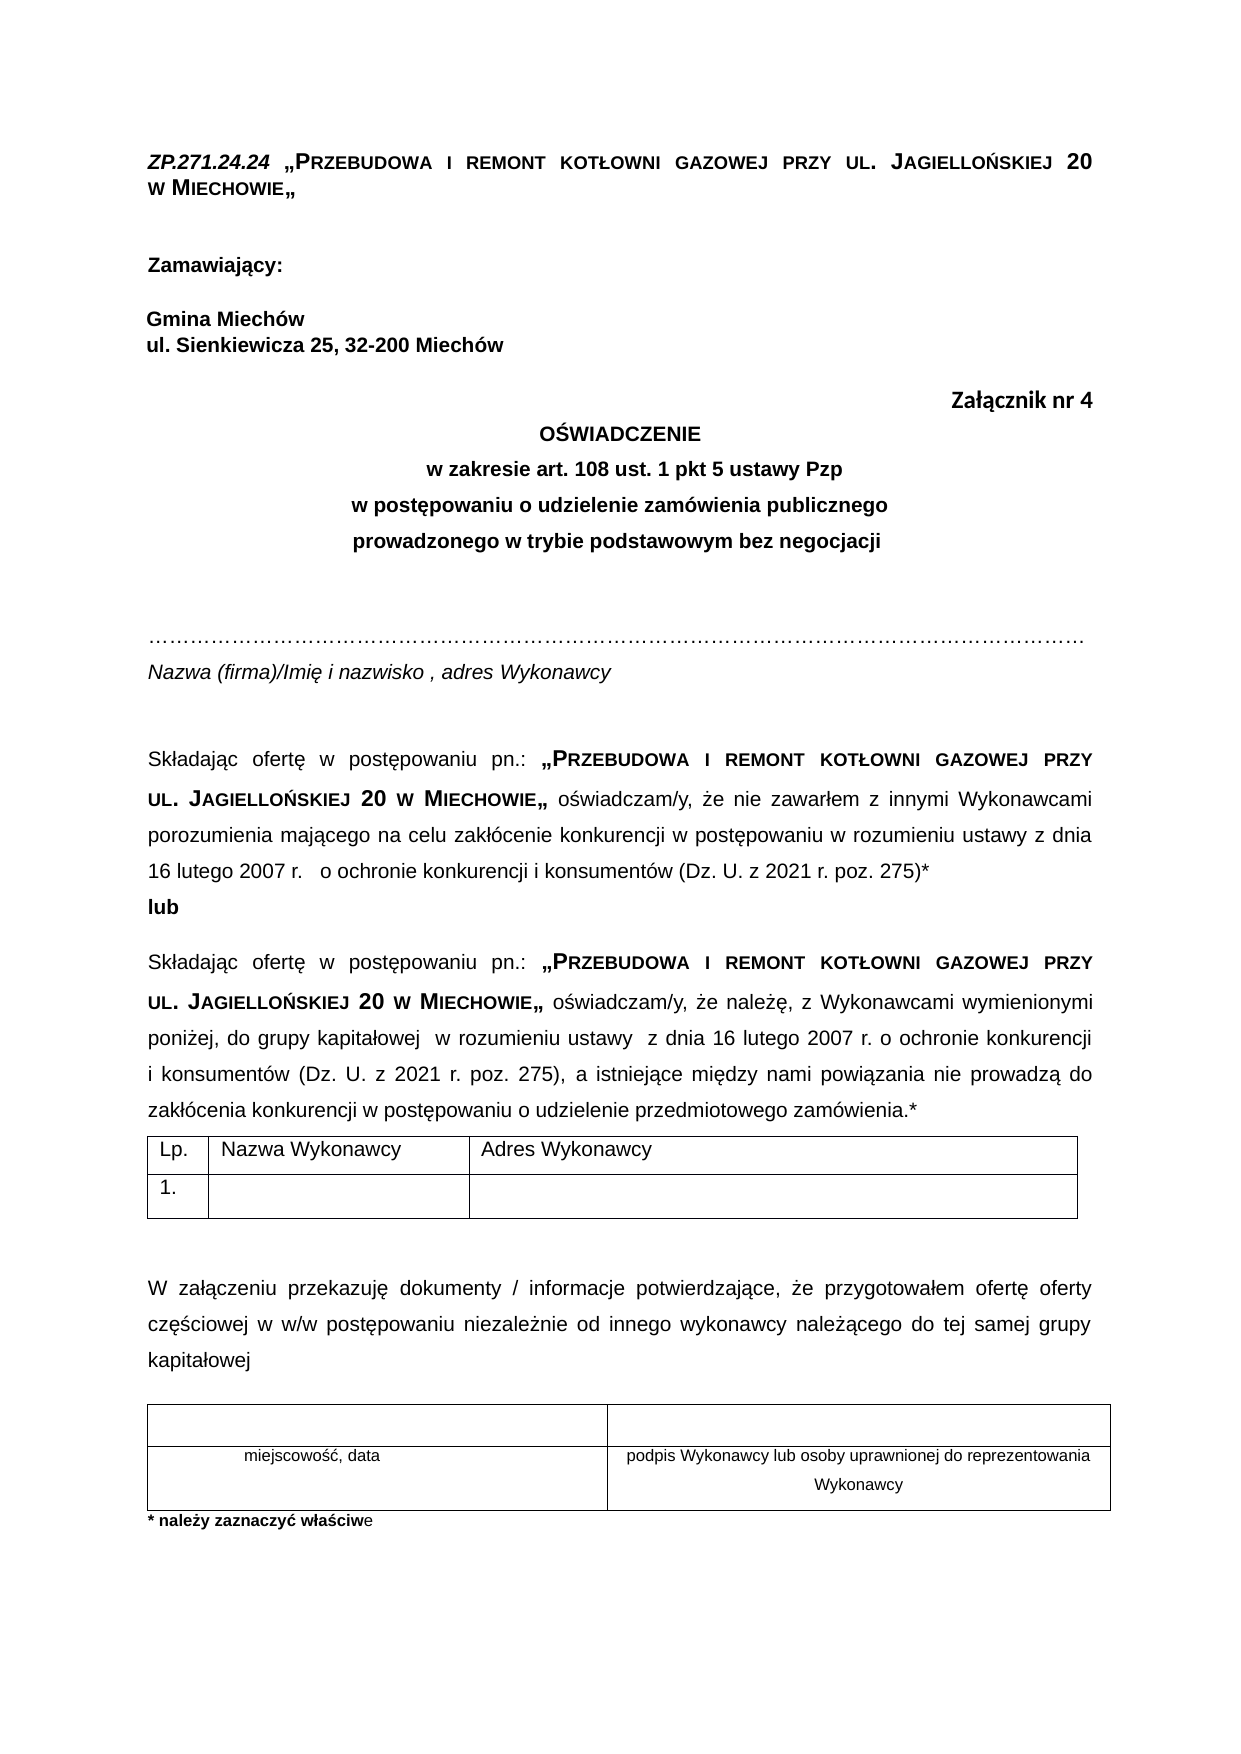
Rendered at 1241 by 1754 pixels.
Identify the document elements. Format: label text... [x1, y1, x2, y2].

table_header [608, 1405, 1110, 1446]
text OŚWIADCZENIE [148, 421, 1093, 445]
text Składając ofertę w postępowaniu pn.: „Przebudowa i remont kotłowni gazowej przy ul. Jagiellońskiej 20 w Miechowie„ oświadczam/y, że nie zawarłem z innymi Wykonawcami porozumienia mającego na celu zakłócenie konkurencji w postępowaniu w rozumieniu ustawy z dnia 16 lutego 2007 r. o ochronie konkurencji i konsumentów (Dz. U. z 2021 r. poz. 275)* [148, 745, 1093, 883]
table_cell 1. [148, 1175, 208, 1218]
text Gmina Miechów [146, 307, 1093, 331]
text * należy zaznaczyć właściwe [148, 1511, 1093, 1530]
text Nazwa (firma)/Imię i nazwisko , adres Wykonawcy [148, 659, 1093, 683]
text Załącznik nr 4 [148, 384, 1093, 414]
text Zamawiający: [148, 253, 1093, 277]
table_header Lp. [148, 1137, 208, 1174]
table_header [148, 1405, 607, 1446]
text prowadzonego w trybie podstawowym bez negocjacji [177, 529, 1057, 553]
table_cell miejscowość, data [148, 1447, 607, 1510]
text w postępowaniu o udzielenie zamówienia publicznego [177, 493, 1063, 517]
table_cell [209, 1175, 469, 1218]
text ……………………………………………………………………………………………………………………… [148, 623, 1093, 647]
table_cell podpis Wykonawcy lub osoby uprawnionej do reprezentowania Wykonawcy [608, 1447, 1110, 1510]
text ul. Sienkiewicza 25, 32-200 Miechów [146, 333, 1093, 357]
text w zakresie art. 108 ust. 1 pkt 5 ustawy Pzp [177, 457, 1093, 481]
text ZP.271.24.24 „Przebudowa i remont kotłowni gazowej przy ul. Jagiellońskiej 20 w Miechowie„ [148, 148, 1093, 200]
table_header Adres Wykonawcy [470, 1137, 1077, 1174]
text W załączeniu przekazuję dokumenty / informacje potwierdzające, że przygotowałem ofertę oferty częściowej w w/w postępowaniu niezależnie od innego wykonawcy należącego do tej samej grupy kapitałowej [148, 1276, 1093, 1371]
table_cell [470, 1175, 1077, 1218]
text Składając ofertę w postępowaniu pn.: „Przebudowa i remont kotłowni gazowej przy ul. Jagiellońskiej 20 w Miechowie„ oświadczam/y, że należę, z Wykonawcami wymienionymi poniżej, do grupy kapitałowej w rozumieniu ustawy z dnia 16 lutego 2007 r. o ochronie konkurencji i konsumentów (Dz. U. z 2021 r. poz. 275), a istniejące między nami powiązania nie prowadzą do zakłócenia konkurencji w postępowaniu o udzielenie przedmiotowego zamówienia.* [148, 948, 1093, 1122]
text lub [148, 895, 1033, 919]
table_header Nazwa Wykonawcy [209, 1137, 469, 1174]
